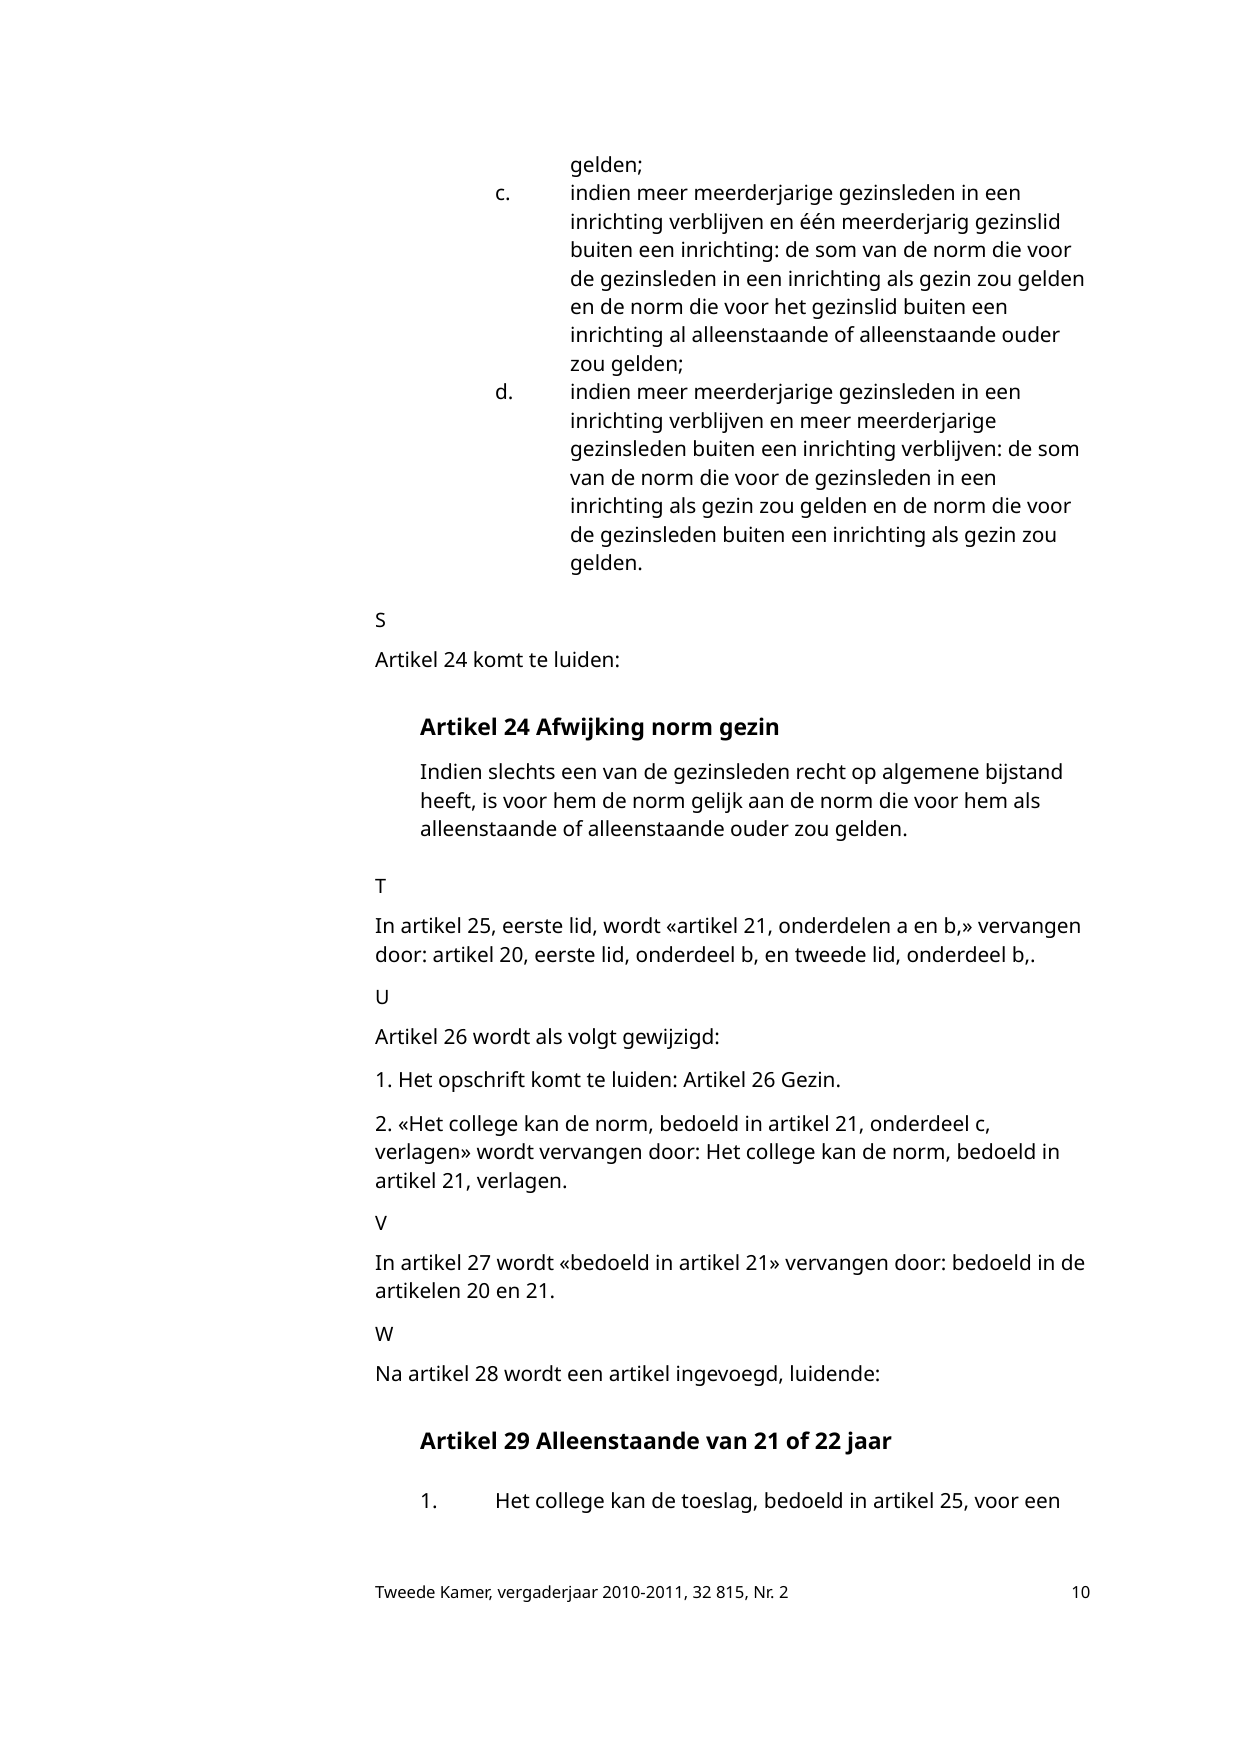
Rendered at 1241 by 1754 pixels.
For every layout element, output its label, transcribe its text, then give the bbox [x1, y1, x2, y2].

text U [375, 983, 1090, 1010]
text V [375, 1209, 1090, 1236]
list gelden; [495, 150, 1090, 178]
text S [375, 607, 1090, 633]
list indien meer meerderjarige gezinsleden in een inrichting verblijven en één meerderjarig gezinslid buiten een inrichting: de som van de norm die voor de gezinsleden in een inrichting als gezin zou gelden en de norm die voor het gezinslid buiten een inrichting al alleenstaande of alleenstaande ouder zou gelden; [495, 178, 1090, 377]
text 1. Het opschrift komt te luiden: Artikel 26 Gezin. [375, 1066, 1090, 1094]
list Het college kan de toeslag, bedoeld in artikel 25, voor een [420, 1486, 1090, 1514]
list indien meer meerderjarige gezinsleden in een inrichting verblijven en meer meerderjarige gezinsleden buiten een inrichting verblijven: de som van de norm die voor de gezinsleden in een inrichting als gezin zou gelden en de norm die voor de gezinsleden buiten een inrichting als gezin zou gelden. [495, 377, 1090, 577]
text T [375, 873, 1090, 900]
text In artikel 27 wordt «bedoeld in artikel 21» vervangen door: bedoeld in de artikelen 20 en 21. [375, 1248, 1090, 1305]
text Artikel 24 komt te luiden: [375, 645, 1090, 674]
text Artikel 26 wordt als volgt gewijzigd: [375, 1022, 1090, 1051]
subtitle Artikel 24 Afwijking norm gezin [420, 711, 1090, 742]
text In artikel 25, eerste lid, wordt «artikel 21, onderdelen a en b,» vervangen door: artikel 20, eerste lid, onderdeel b, en tweede lid, onderdeel b,. [375, 912, 1090, 968]
text W [375, 1320, 1090, 1347]
subtitle Artikel 29 Alleenstaande van 21 of 22 jaar [420, 1425, 1090, 1456]
text Indien slechts een van de gezinsleden recht op algemene bijstand heeft, is voor hem de norm gelijk aan de norm die voor hem als alleenstaande of alleenstaande ouder zou gelden. [420, 757, 1090, 843]
text 2. «Het college kan de norm, bedoeld in artikel 21, onderdeel c, verlagen» wordt vervangen door: Het college kan de norm, bedoeld in artikel 21, verlagen. [375, 1109, 1090, 1194]
text Na artikel 28 wordt een artikel ingevoegd, luidende: [375, 1359, 1090, 1387]
